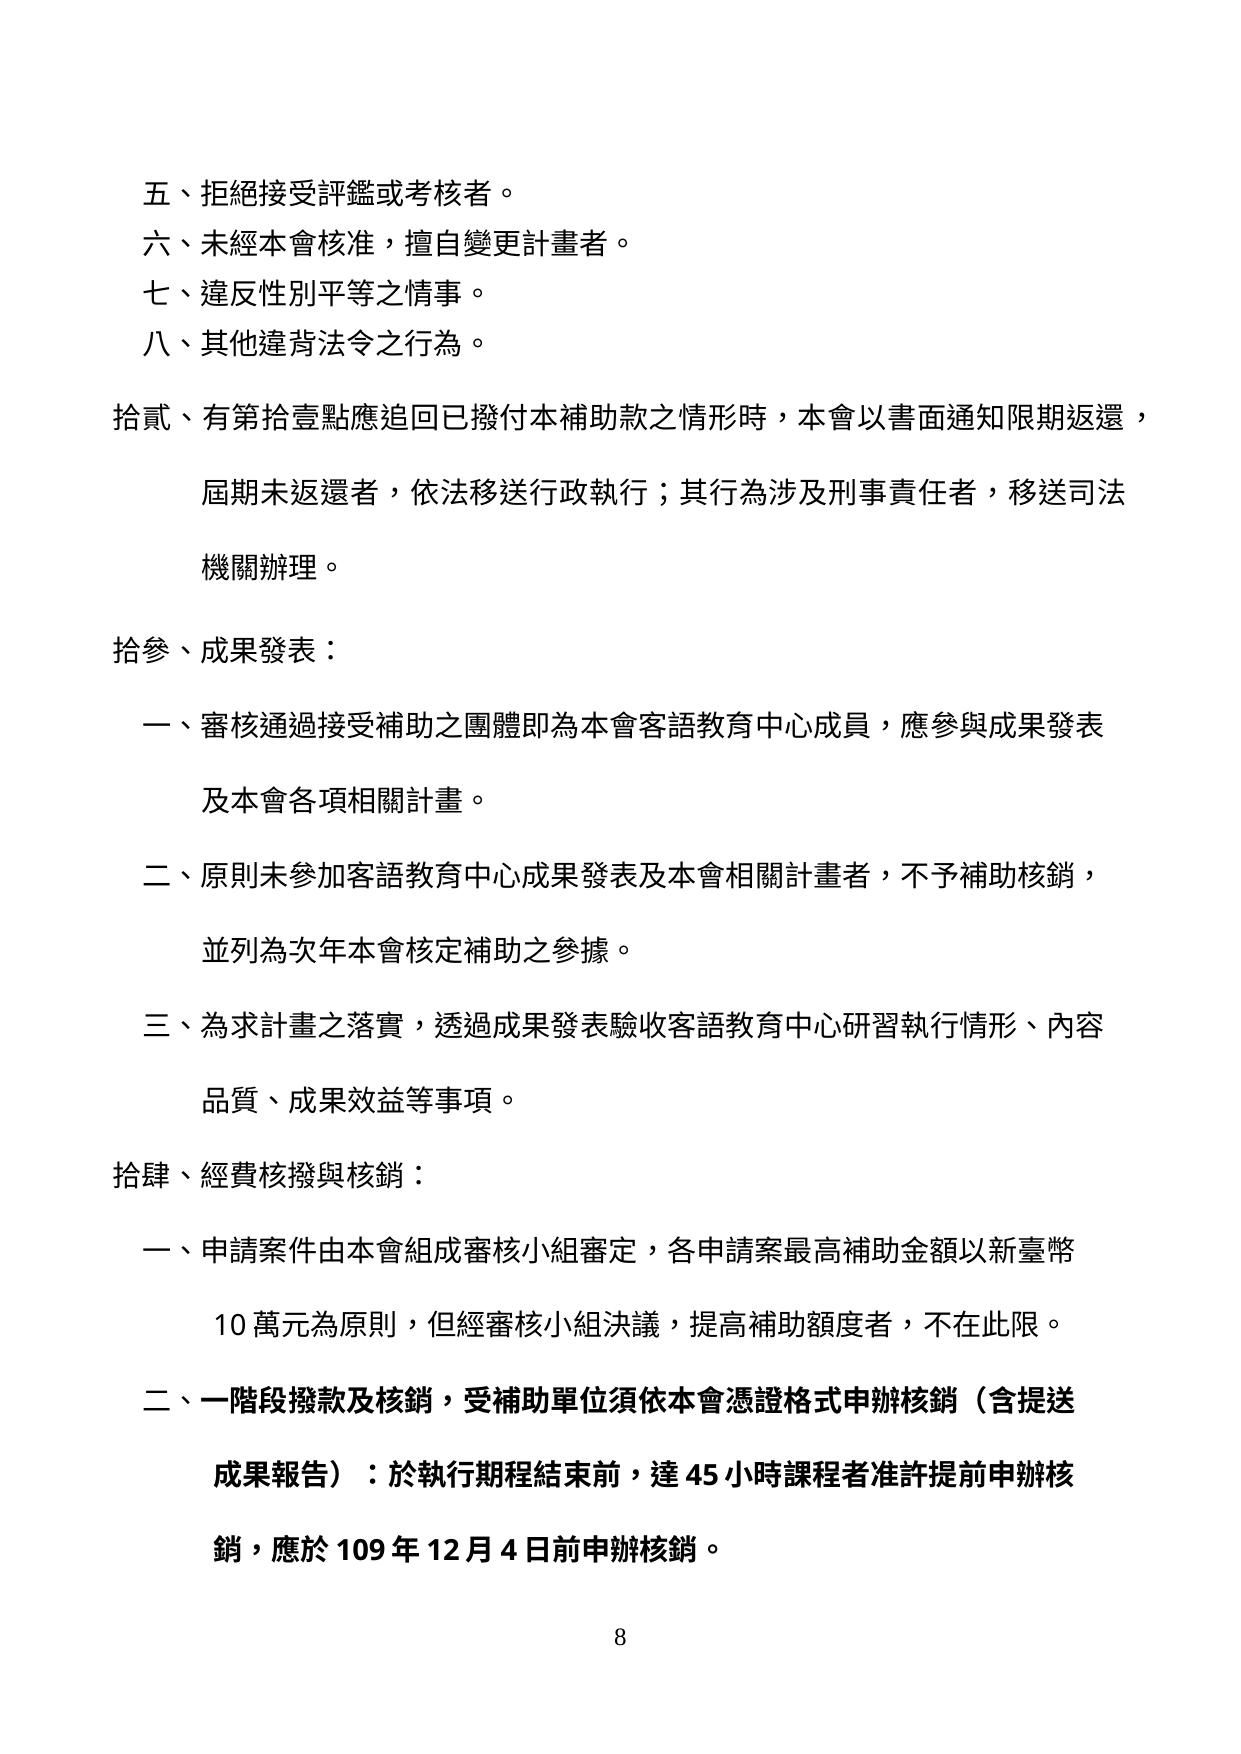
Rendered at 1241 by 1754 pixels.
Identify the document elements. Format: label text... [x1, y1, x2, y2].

text 五、拒絕接受評鑑或考核者。 [142, 164, 1128, 214]
text 二、原則未參加客語教育中心成果發表及本會相關計畫者，不予補助核銷，並列為次年本會核定補助之參據。 [142, 829, 1128, 979]
text 一、審核通過接受補助之團體即為本會客語教育中心成員，應參與成果發表及本會各項相關計畫。 [142, 679, 1128, 829]
text 七、違反性別平等之情事。 [142, 264, 1128, 314]
text 三、為求計畫之落實，透過成果發表驗收客語教育中心研習執行情形、內容品質、成果效益等事項。 [142, 979, 1128, 1129]
text 拾肆、經費核撥與核銷： [112, 1129, 1128, 1204]
text 八、其他違背法令之行為。 [142, 314, 1128, 364]
text 一、申請案件由本會組成審核小組審定，各申請案最高補助金額以新臺幣10萬元為原則，但經審核小組決議，提高補助額度者，不在此限。 [142, 1204, 1103, 1354]
text 二、一階段撥款及核銷，受補助單位須依本會憑證格式申辦核銷（含提送成果報告）：於執行期程結束前，達45小時課程者准許提前申辦核銷，應於109年12月4日前申辦核銷。 [142, 1354, 1103, 1579]
text 拾貳、有第拾壹點應追回已撥付本補助款之情形時，本會以書面通知限期返還，屆期未返還者，依法移送行政執行；其行為涉及刑事責任者，移送司法機關辦理。 [112, 372, 1128, 597]
text 拾參、成果發表： [112, 604, 1128, 679]
text 六、未經本會核准，擅自變更計畫者。 [142, 214, 1128, 264]
